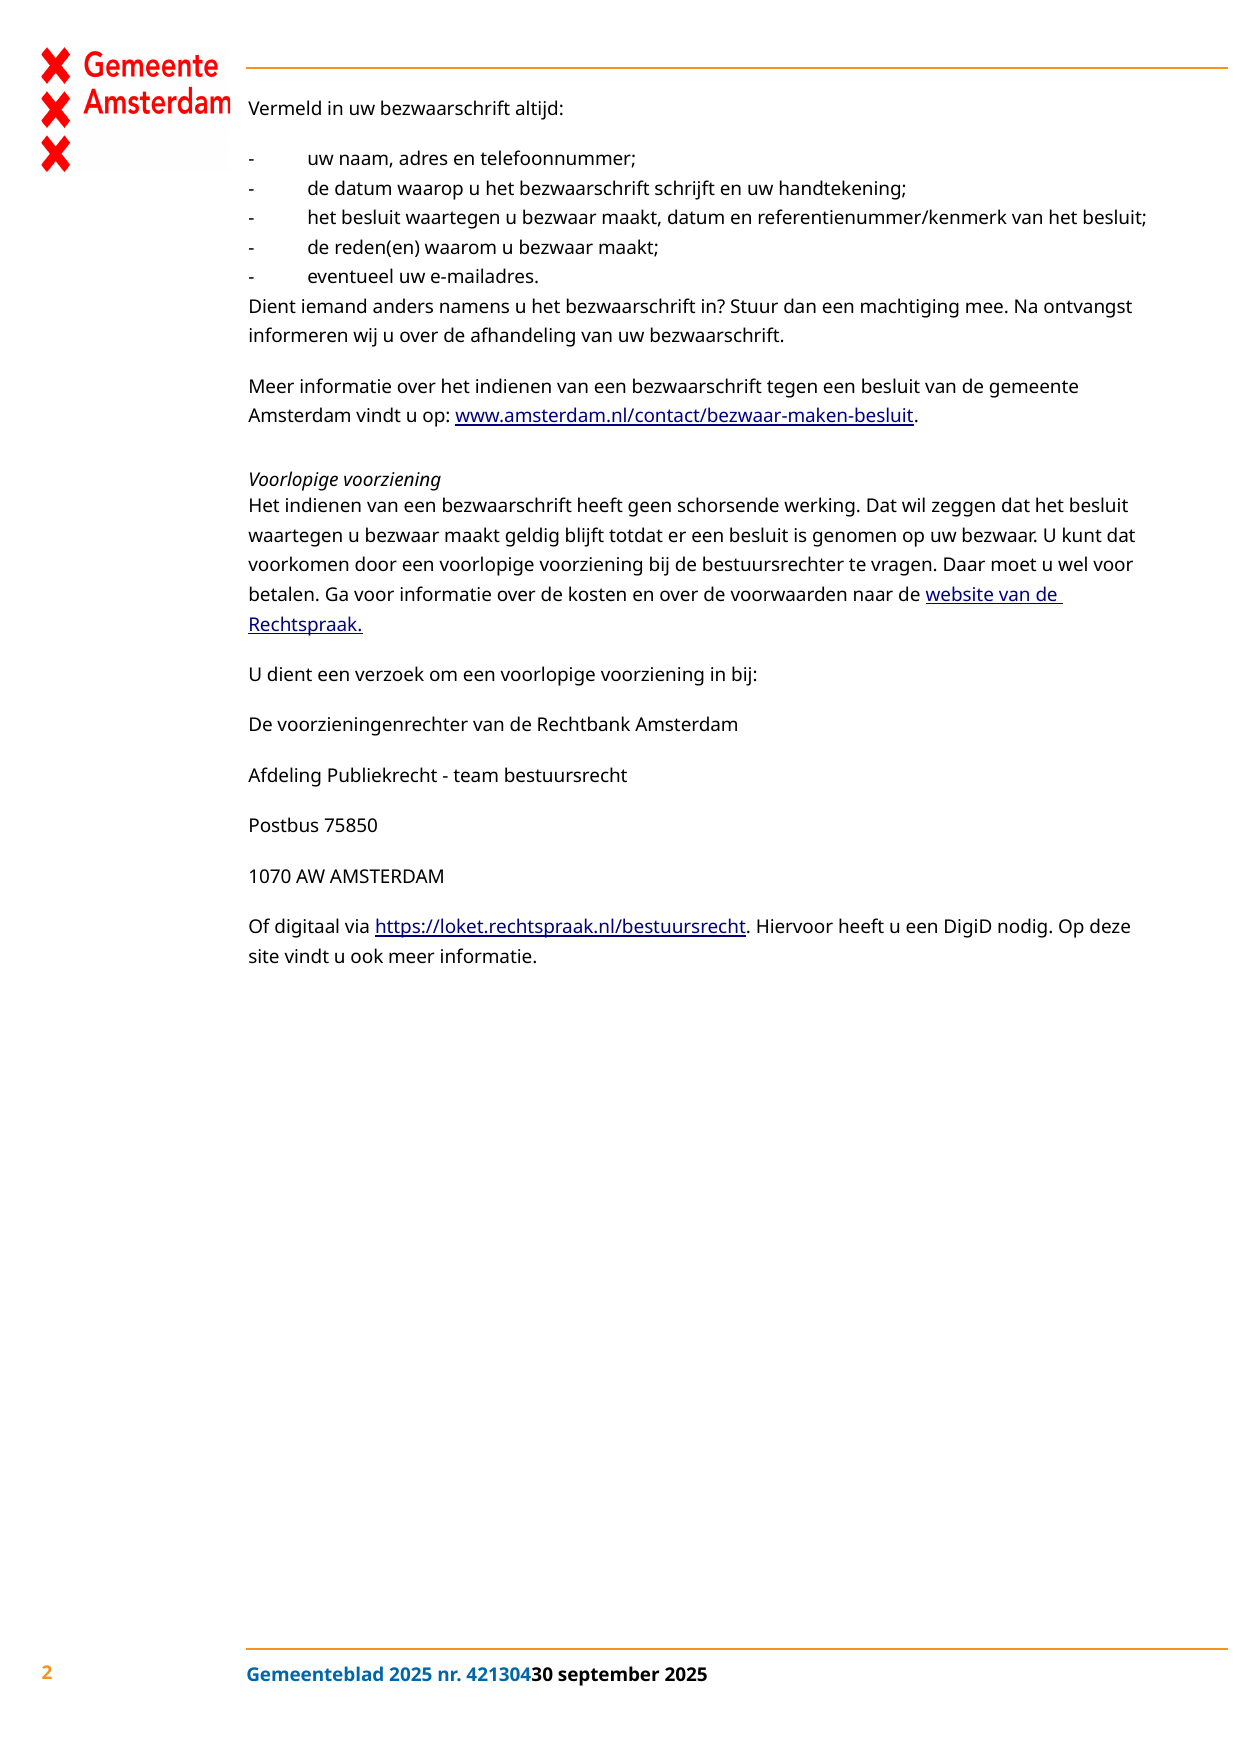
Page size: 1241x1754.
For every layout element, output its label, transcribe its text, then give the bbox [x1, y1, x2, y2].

list de datum waarop u het bezwaarschrift schrijft en uw handtekening; [248, 175, 1152, 201]
text Postbus 75850 [248, 812, 1152, 838]
text De voorzieningenrechter van de Rechtbank Amsterdam [248, 712, 1152, 737]
text U dient een verzoek om een voorlopige voorziening in bij: [248, 661, 1152, 687]
list eventueel uw e-mailadres. [248, 263, 1152, 289]
text Of digitaal via https://loket.rechtspraak.nl/bestuursrecht. Hiervoor heeft u een DigiD nodig. Op deze site vindt u ook meer informatie. [248, 913, 1152, 968]
text 1070 AW AMSTERDAM [248, 863, 1152, 888]
text Vermeld in uw bezwaarschrift altijd: [248, 95, 1152, 121]
picture [41, 47, 231, 172]
text Het indienen van een bezwaarschrift heeft geen schorsende werking. Dat wil zeggen dat het besluit waartegen u bezwaar maakt geldig blijft totdat er een besluit is genomen op uw bezwaar. U kunt dat voorkomen door een voorlopige voorziening bij de bestuursrechter te vragen. Daar moet u wel voor betalen. Ga voor informatie over de kosten en over de voorwaarden naar de website van de Rechtspraak. [248, 492, 1152, 636]
text Afdeling Publiekrecht - team bestuursrecht [248, 762, 1152, 788]
list de reden(en) waarom u bezwaar maakt; [248, 234, 1152, 260]
text Dient iemand anders namens u het bezwaarschrift in? Stuur dan een machtiging mee. Na ontvangst informeren wij u over de afhandeling van uw bezwaarschrift. [248, 293, 1152, 348]
text Voorlopige voorziening [248, 467, 1152, 492]
text Meer informatie over het indienen van een bezwaarschrift tegen een besluit van de gemeente Amsterdam vindt u op: www.amsterdam.nl/contact/bezwaar-maken-besluit. [248, 373, 1152, 428]
list het besluit waartegen u bezwaar maakt, datum en referentienummer/kenmerk van het besluit; [248, 204, 1152, 230]
list uw naam, adres en telefoonnummer; [248, 145, 1152, 171]
